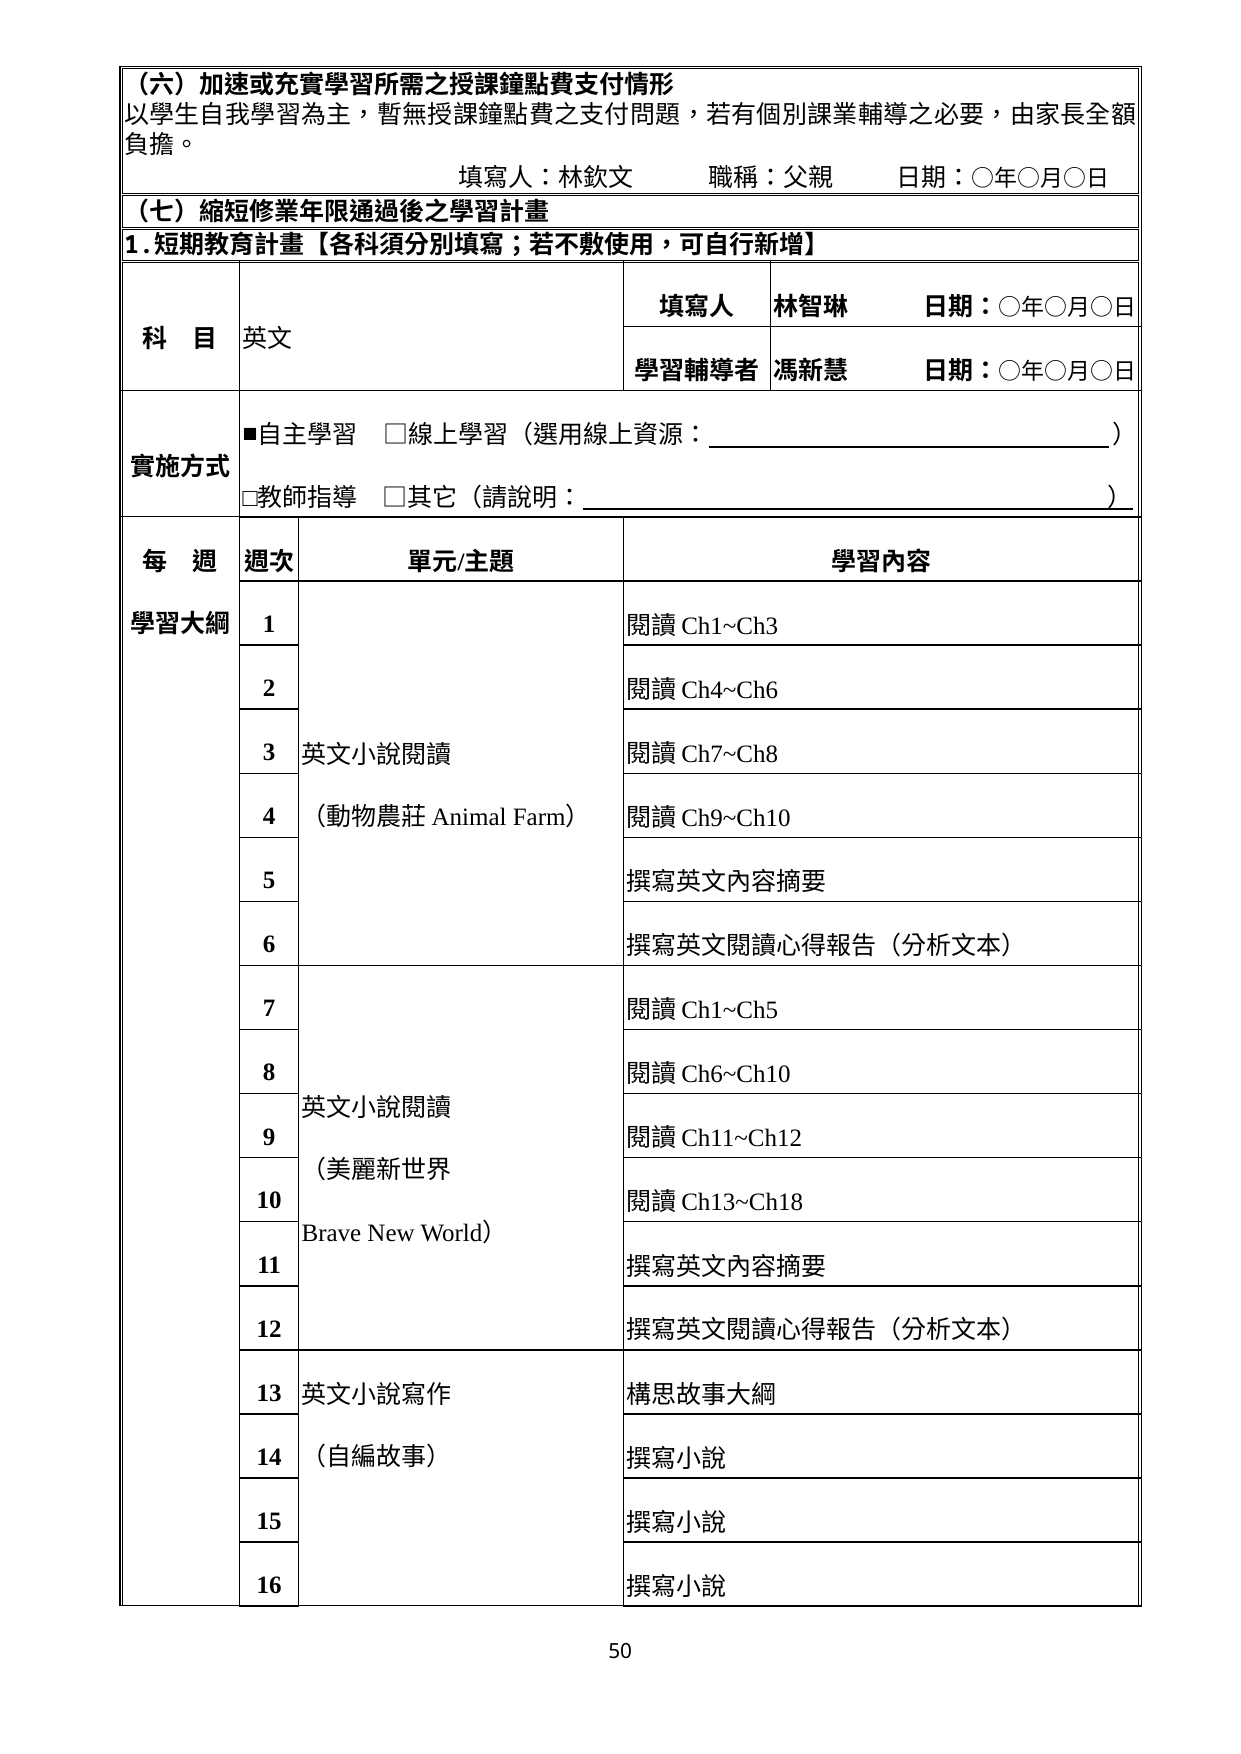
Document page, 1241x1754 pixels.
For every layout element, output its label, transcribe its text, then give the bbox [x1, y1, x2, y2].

table_cell （六）加速或充實學習所需之授課鐘點費支付情形 以學生自我學習為主，暫無授課鐘點費之支付問題，若有個別課業輔導之必要，由家長全額負擔。 填寫人：林欽文 職稱：父親 日期：○年○月○日 [123, 69, 1138, 193]
table_cell 英文 [240, 263, 623, 389]
table_cell （七）縮短修業年限通過後之學習計畫 [123, 196, 1138, 227]
table_cell 閱讀Ch9~Ch10 [624, 774, 1138, 836]
table_cell 撰寫英文閱讀心得報告（分析文本） [624, 1287, 1138, 1349]
table_cell 撰寫小說 [624, 1543, 1138, 1605]
table_cell 14 [240, 1415, 298, 1477]
table_cell 實施方式 [123, 391, 239, 516]
table_cell 每 週 學習大綱 [123, 517, 239, 1605]
table_cell 閱讀Ch11~Ch12 [624, 1094, 1138, 1157]
table_cell 單元/主題 [299, 518, 623, 580]
table_cell 構思故事大綱 [624, 1351, 1138, 1413]
table_cell 馮新慧 日期：○年○月○日 [771, 327, 1138, 389]
table_cell 1 [240, 582, 298, 644]
table_cell 閱讀Ch1~Ch3 [624, 582, 1138, 644]
table_cell 英文小說閱讀 （動物農莊Animal Farm） [299, 582, 623, 964]
table_cell 撰寫英文內容摘要 [624, 838, 1138, 901]
table_cell 閱讀Ch1~Ch5 [624, 966, 1138, 1029]
table_cell 撰寫英文內容摘要 [624, 1222, 1138, 1285]
table_cell 1.短期教育計畫【各科須分別填寫；若不敷使用，可自行新增】 [123, 230, 1138, 260]
table_cell ■自主學習 □線上學習（選用線上資源： ） □教師指導 □其它（請說明： ） [240, 391, 1138, 516]
table_cell 2 [240, 646, 298, 708]
table_cell 林智琳 日期：○年○月○日 [771, 263, 1138, 326]
table_cell 撰寫小說 [624, 1479, 1138, 1541]
table_cell 撰寫小說 [624, 1415, 1138, 1477]
table_cell 3 [240, 710, 298, 772]
table_cell 英文小說寫作 （自編故事） [299, 1351, 623, 1605]
table_cell 4 [240, 774, 298, 836]
table_cell 學習輔導者 [624, 327, 770, 389]
table_cell 5 [240, 838, 298, 901]
table_cell 學習內容 [624, 518, 1138, 580]
table_cell 週次 [240, 518, 298, 580]
table_cell 12 [240, 1287, 298, 1349]
table_cell 10 [240, 1158, 298, 1221]
table_cell 7 [240, 966, 298, 1029]
table_cell 11 [240, 1222, 298, 1285]
table_cell 16 [240, 1543, 298, 1605]
table_cell 閱讀Ch7~Ch8 [624, 710, 1138, 772]
table_cell 13 [240, 1351, 298, 1413]
table_cell 6 [240, 902, 298, 964]
table_cell 科 目 [123, 263, 239, 389]
table_cell 9 [240, 1094, 298, 1157]
table_cell 撰寫英文閱讀心得報告（分析文本） [624, 902, 1138, 964]
table_cell 閱讀Ch13~Ch18 [624, 1158, 1138, 1221]
table_cell 英文小說閱讀 （美麗新世界 Brave New World） [299, 966, 623, 1349]
table_cell 閱讀Ch4~Ch6 [624, 646, 1138, 708]
table_cell 填寫人 [624, 263, 770, 326]
table_cell 閱讀Ch6~Ch10 [624, 1030, 1138, 1093]
table_cell 8 [240, 1030, 298, 1093]
table_cell 15 [240, 1479, 298, 1541]
